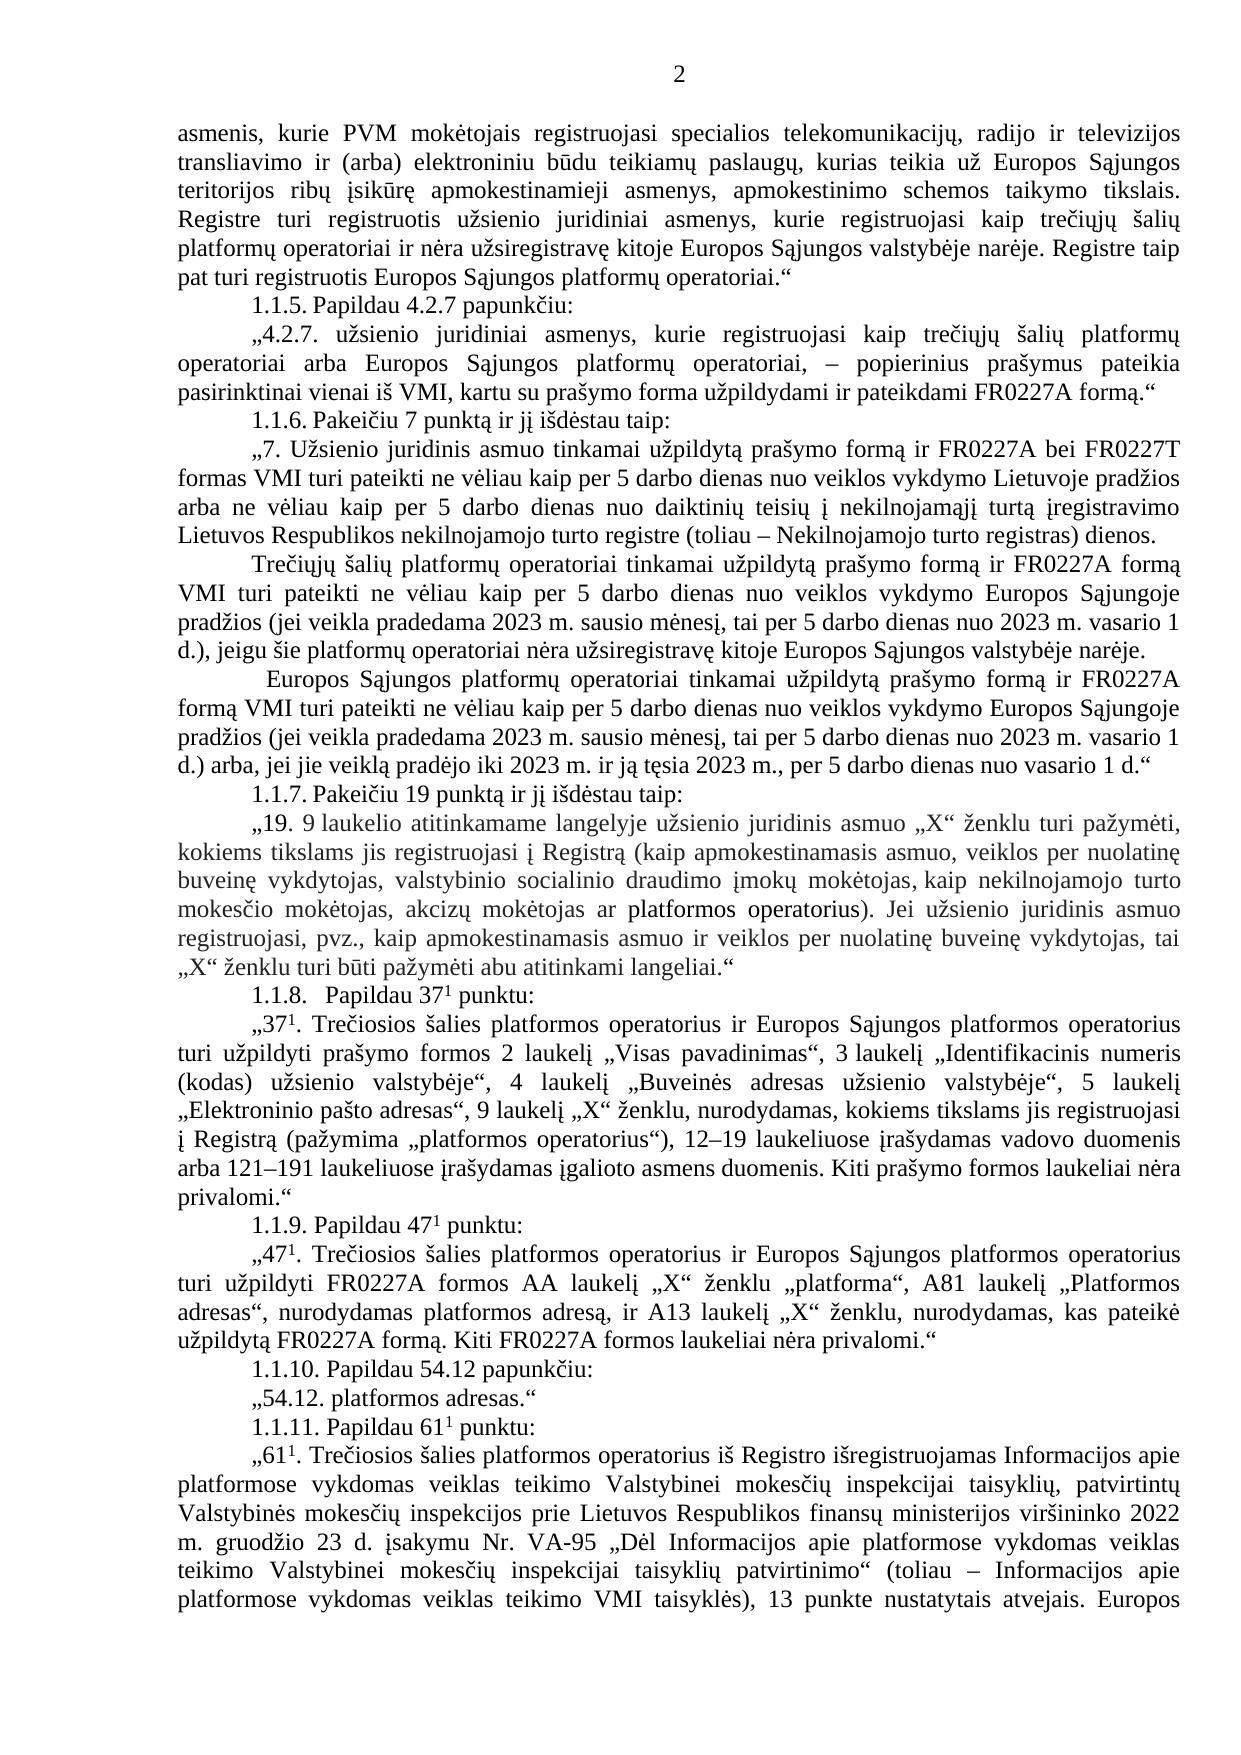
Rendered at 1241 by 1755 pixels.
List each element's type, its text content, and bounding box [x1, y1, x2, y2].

text „54.12. platformos adresas.“ [177, 1383, 1181, 1412]
text „611. Trečiosios šalies platformos operatorius iš Registro išregistruojamas Informacijos apie platformose vykdomas veiklas teikimo Valstybinei mokesčių inspekcijai taisyklių, patvirtintų Valstybinės mokesčių inspekcijos prie Lietuvos Respublikos finansų ministerijos viršininko 2022 m. gruodžio 23 d. įsakymu Nr. VA-95 „Dėl Informacijos apie platformose vykdomas veiklas teikimo Valstybinei mokesčių inspekcijai taisyklių patvirtinimo“ (toliau – Informacijos apie platformose vykdomas veiklas teikimo VMI taisyklės), 13 punkte nustatytais atvejais. Europos [177, 1441, 1181, 1613]
text 1.1.8. Papildau 371 punktu: [177, 981, 1181, 1009]
text 1.1.7. Pakeičiu 19 punktą ir jį išdėstau taip: [177, 779, 1181, 808]
text „471. Trečiosios šalies platformos operatorius ir Europos Sąjungos platformos operatorius turi užpildyti FR0227A formos AA laukelį „X“ ženklu „platforma“, A81 laukelį „Platformos adresas“, nurodydamas platformos adresą, ir A13 laukelį „X“ ženklu, nurodydamas, kas pateikė užpildytą FR0227A formą. Kiti FR0227A formos laukeliai nėra privalomi.“ [177, 1239, 1181, 1354]
text 1.1.9. Papildau 471 punktu: [177, 1211, 1181, 1239]
text 1.1.10. Papildau 54.12 papunkčiu: [177, 1354, 1181, 1383]
text Europos Sąjungos platformų operatoriai tinkamai užpildytą prašymo formą ir FR0227A formą VMI turi pateikti ne vėliau kaip per 5 darbo dienas nuo veiklos vykdymo Europos Sąjungoje pradžios (jei veikla pradedama 2023 m. sausio mėnesį, tai per 5 darbo dienas nuo 2023 m. vasario 1 d.) arba, jei jie veiklą pradėjo iki 2023 m. ir ją tęsia 2023 m., per 5 darbo dienas nuo vasario 1 d.“ [177, 664, 1181, 779]
text Trečiųjų šalių platformų operatoriai tinkamai užpildytą prašymo formą ir FR0227A formą VMI turi pateikti ne vėliau kaip per 5 darbo dienas nuo veiklos vykdymo Europos Sąjungoje pradžios (jei veikla pradedama 2023 m. sausio mėnesį, tai per 5 darbo dienas nuo 2023 m. vasario 1 d.), jeigu šie platformų operatoriai nėra užsiregistravę kitoje Europos Sąjungos valstybėje narėje. [177, 549, 1181, 664]
text asmenis, kurie PVM mokėtojais registruojasi specialios telekomunikacijų, radijo ir televizijos transliavimo ir (arba) elektroniniu būdu teikiamų paslaugų, kurias teikia už Europos Sąjungos teritorijos ribų įsikūrę apmokestinamieji asmenys, apmokestinimo schemos taikymo tikslais. Registre turi registruotis užsienio juridiniai asmenys, kurie registruojasi kaip trečiųjų šalių platformų operatoriai ir nėra užsiregistravę kitoje Europos Sąjungos valstybėje narėje. Registre taip pat turi registruotis Europos Sąjungos platformų operatoriai.“ [177, 118, 1181, 291]
text 1.1.6. Pakeičiu 7 punktą ir jį išdėstau taip: [177, 406, 1181, 434]
text „4.2.7. užsienio juridiniai asmenys, kurie registruojasi kaip trečiųjų šalių platformų operatoriai arba Europos Sąjungos platformų operatoriai, – popierinius prašymus pateikia pasirinktinai vienai iš VMI, kartu su prašymo forma užpildydami ir pateikdami FR0227A formą.“ [177, 319, 1181, 406]
text „19. 9 laukelio atitinkamame langelyje užsienio juridinis asmuo „X“ ženklu turi pažymėti, kokiems tikslams jis registruojasi į Registrą (kaip apmokestinamasis asmuo, veiklos per nuolatinę buveinę vykdytojas, valstybinio socialinio draudimo įmokų mokėtojas, kaip nekilnojamojo turto mokesčio mokėtojas, akcizų mokėtojas ar platformos operatorius). Jei užsienio juridinis asmuo registruojasi, pvz., kaip apmokestinamasis asmuo ir veiklos per nuolatinę buveinę vykdytojas, tai „X“ ženklu turi būti pažymėti abu atitinkami langeliai.“ [177, 808, 1181, 981]
text „371. Trečiosios šalies platformos operatorius ir Europos Sąjungos platformos operatorius turi užpildyti prašymo formos 2 laukelį „Visas pavadinimas“, 3 laukelį „Identifikacinis numeris (kodas) užsienio valstybėje“, 4 laukelį „Buveinės adresas užsienio valstybėje“, 5 laukelį „Elektroninio pašto adresas“, 9 laukelį „X“ ženklu, nurodydamas, kokiems tikslams jis registruojasi į Registrą (pažymima „platformos operatorius“), 12–19 laukeliuose įrašydamas vadovo duomenis arba 121–191 laukeliuose įrašydamas įgalioto asmens duomenis. Kiti prašymo formos laukeliai nėra privalomi.“ [177, 1009, 1181, 1211]
text „7. Užsienio juridinis asmuo tinkamai užpildytą prašymo formą ir FR0227A bei FR0227T formas VMI turi pateikti ne vėliau kaip per 5 darbo dienas nuo veiklos vykdymo Lietuvoje pradžios arba ne vėliau kaip per 5 darbo dienas nuo daiktinių teisių į nekilnojamąjį turtą įregistravimo Lietuvos Respublikos nekilnojamojo turto registre (toliau – Nekilnojamojo turto registras) dienos. [177, 434, 1181, 549]
text 1.1.5. Papildau 4.2.7 papunkčiu: [177, 291, 1181, 319]
text 1.1.11. Papildau 611 punktu: [177, 1412, 1181, 1441]
